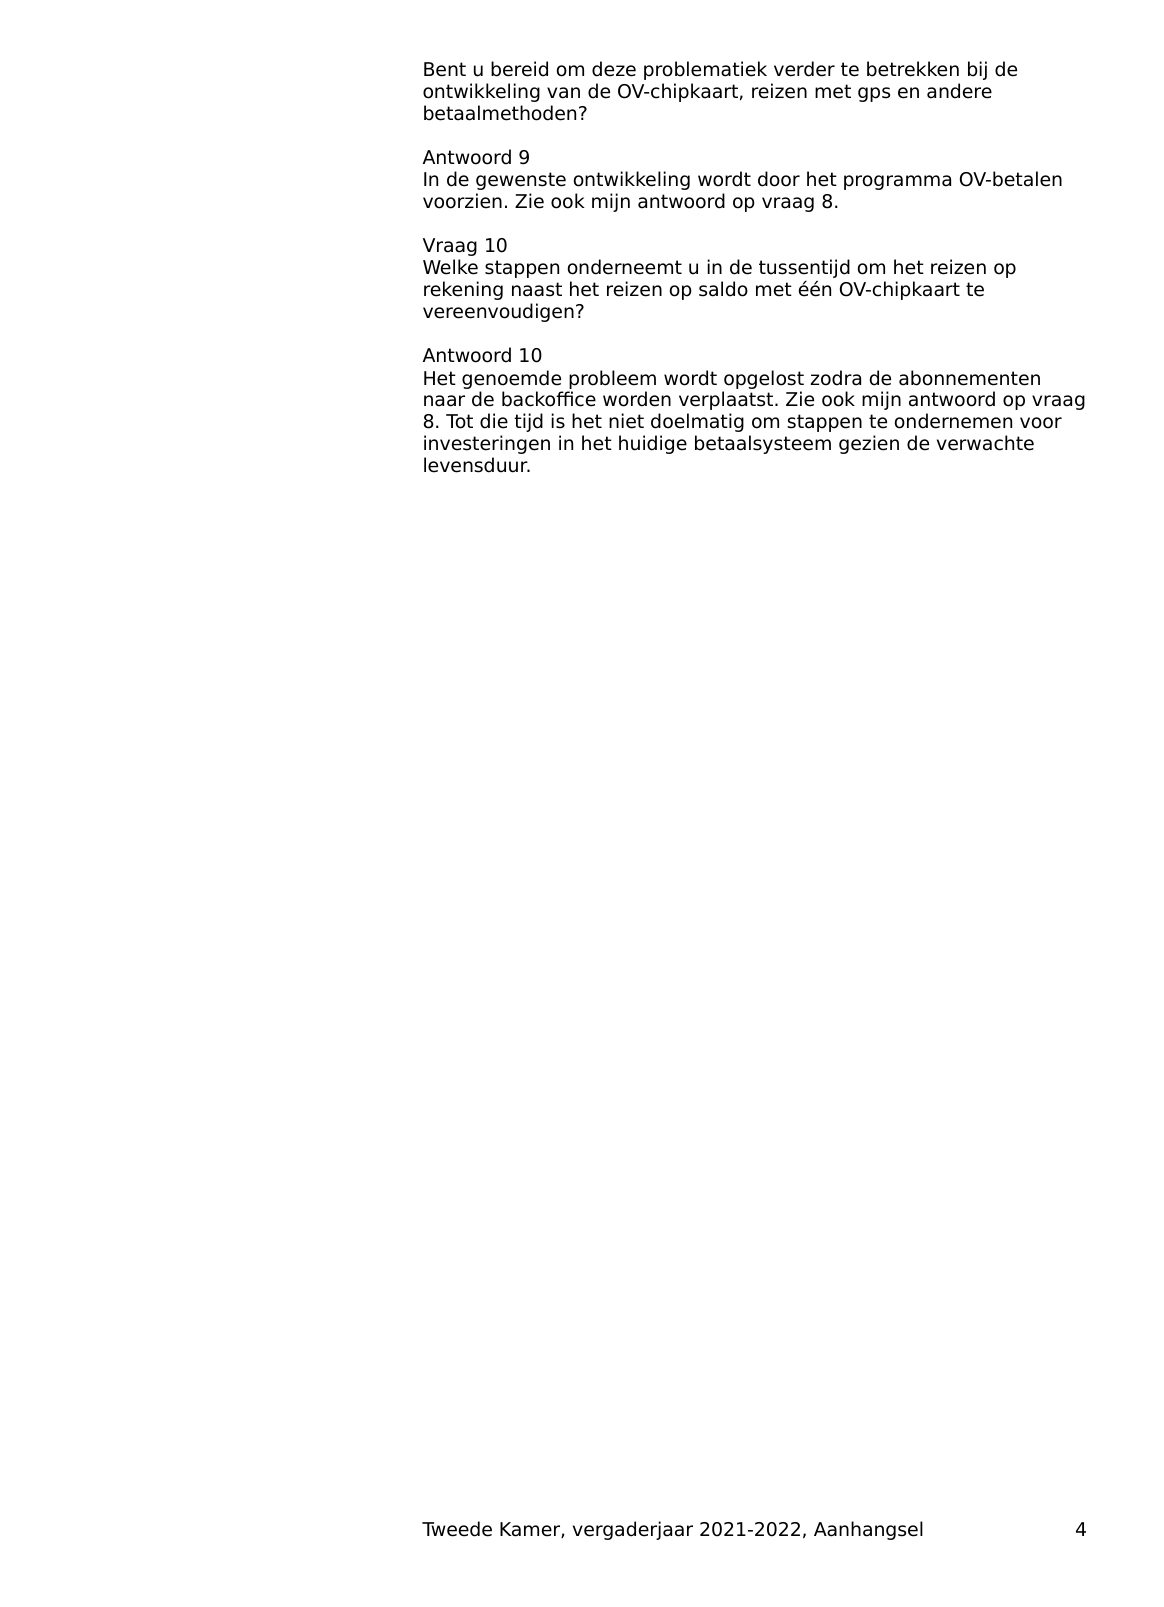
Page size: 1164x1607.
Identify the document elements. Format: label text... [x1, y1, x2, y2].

text Antwoord 10 [422, 345, 1087, 367]
text Antwoord 9 [422, 147, 1087, 169]
text Welke stappen onderneemt u in de tussentijd om het reizen op rekening naast het reizen op saldo met één OV-chipkaart te vereenvoudigen? [422, 257, 1087, 323]
text Bent u bereid om deze problematiek verder te betrekken bij de ontwikkeling van de OV-chipkaart, reizen met gps en andere betaalmethoden? [422, 59, 1087, 125]
text Vraag 10 [422, 235, 1087, 257]
text Het genoemde probleem wordt opgelost zodra de abonnementen naar de backoffice worden verplaatst. Zie ook mijn antwoord op vraag 8. Tot die tijd is het niet doelmatig om stappen te ondernemen voor investeringen in het huidige betaalsysteem gezien de verwachte levensduur. [422, 367, 1087, 477]
text In de gewenste ontwikkeling wordt door het programma OV-betalen voorzien. Zie ook mijn antwoord op vraag 8. [422, 169, 1087, 213]
